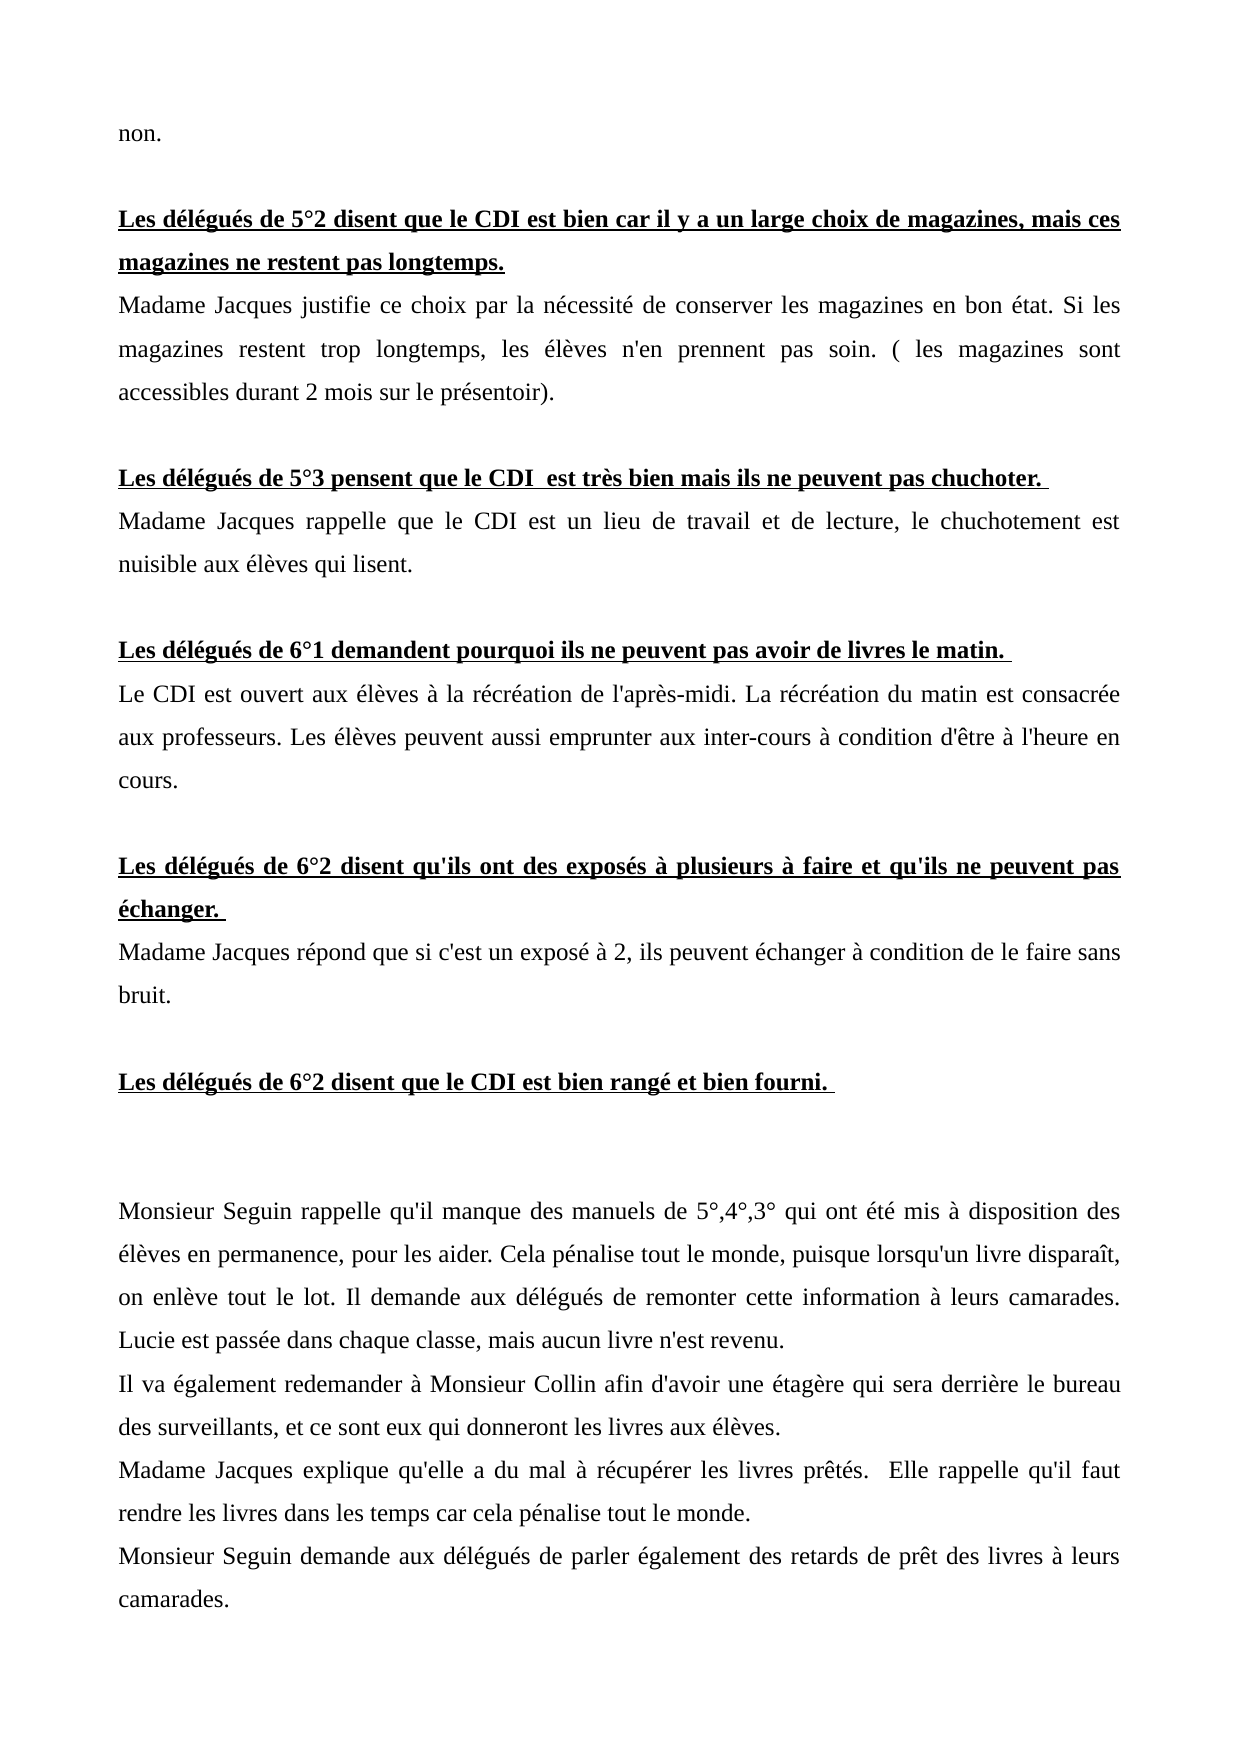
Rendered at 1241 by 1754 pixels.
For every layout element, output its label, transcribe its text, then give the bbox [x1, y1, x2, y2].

text Le CDI est ouvert aux élèves à la récréation de l'après-midi. La récréation du matin est consacrée aux professeurs. Les élèves peuvent aussi emprunter aux inter-cours à condition d'être à l'heure en cours. [118, 679, 1122, 794]
text Madame Jacques justifie ce choix par la nécessité de conserver les magazines en bon état. Si les magazines restent trop longtemps, les élèves n'en prennent pas soin. ( les magazines sont accessibles durant 2 mois sur le présentoir). [118, 291, 1122, 406]
text Madame Jacques rappelle que le CDI est un lieu de travail et de lecture, le chuchotement est nuisible aux élèves qui lisent. [118, 506, 1122, 578]
text Les délégués de 6°1 demandent pourquoi ils ne peuvent pas avoir de livres le matin. [118, 636, 1122, 664]
text Monsieur Seguin demande aux délégués de parler également des retards de prêt des livres à leurs camarades. [118, 1541, 1122, 1613]
text Monsieur Seguin rappelle qu'il manque des manuels de 5°,4°,3° qui ont été mis à disposition des élèves en permanence, pour les aider. Cela pénalise tout le monde, puisque lorsqu'un livre disparaît, on enlève tout le lot. Il demande aux délégués de remonter cette information à leurs camarades. Lucie est passée dans chaque classe, mais aucun livre n'est revenu. [118, 1196, 1122, 1354]
text Les délégués de 6°2 disent que le CDI est bien rangé et bien fourni. [118, 1067, 1122, 1096]
text Les délégués de 5°3 pensent que le CDI est très bien mais ils ne peuvent pas chuchoter. [118, 463, 1122, 492]
text Madame Jacques répond que si c'est un exposé à 2, ils peuvent échanger à condition de le faire sans bruit. [118, 937, 1122, 1009]
text Les délégués de 5°2 disent que le CDI est bien car il y a un large choix de magazines, mais ces magazines ne restent pas longtemps. [118, 204, 1122, 276]
text Les délégués de 6°2 disent qu'ils ont des exposés à plusieurs à faire et qu'ils ne peuvent pas échanger. [118, 851, 1122, 923]
text non. [118, 118, 1122, 147]
text Il va également redemander à Monsieur Collin afin d'avoir une étagère qui sera derrière le bureau des surveillants, et ce sont eux qui donneront les livres aux élèves. [118, 1369, 1122, 1441]
text Madame Jacques explique qu'elle a du mal à récupérer les livres prêtés. Elle rappelle qu'il faut rendre les livres dans les temps car cela pénalise tout le monde. [118, 1455, 1122, 1527]
